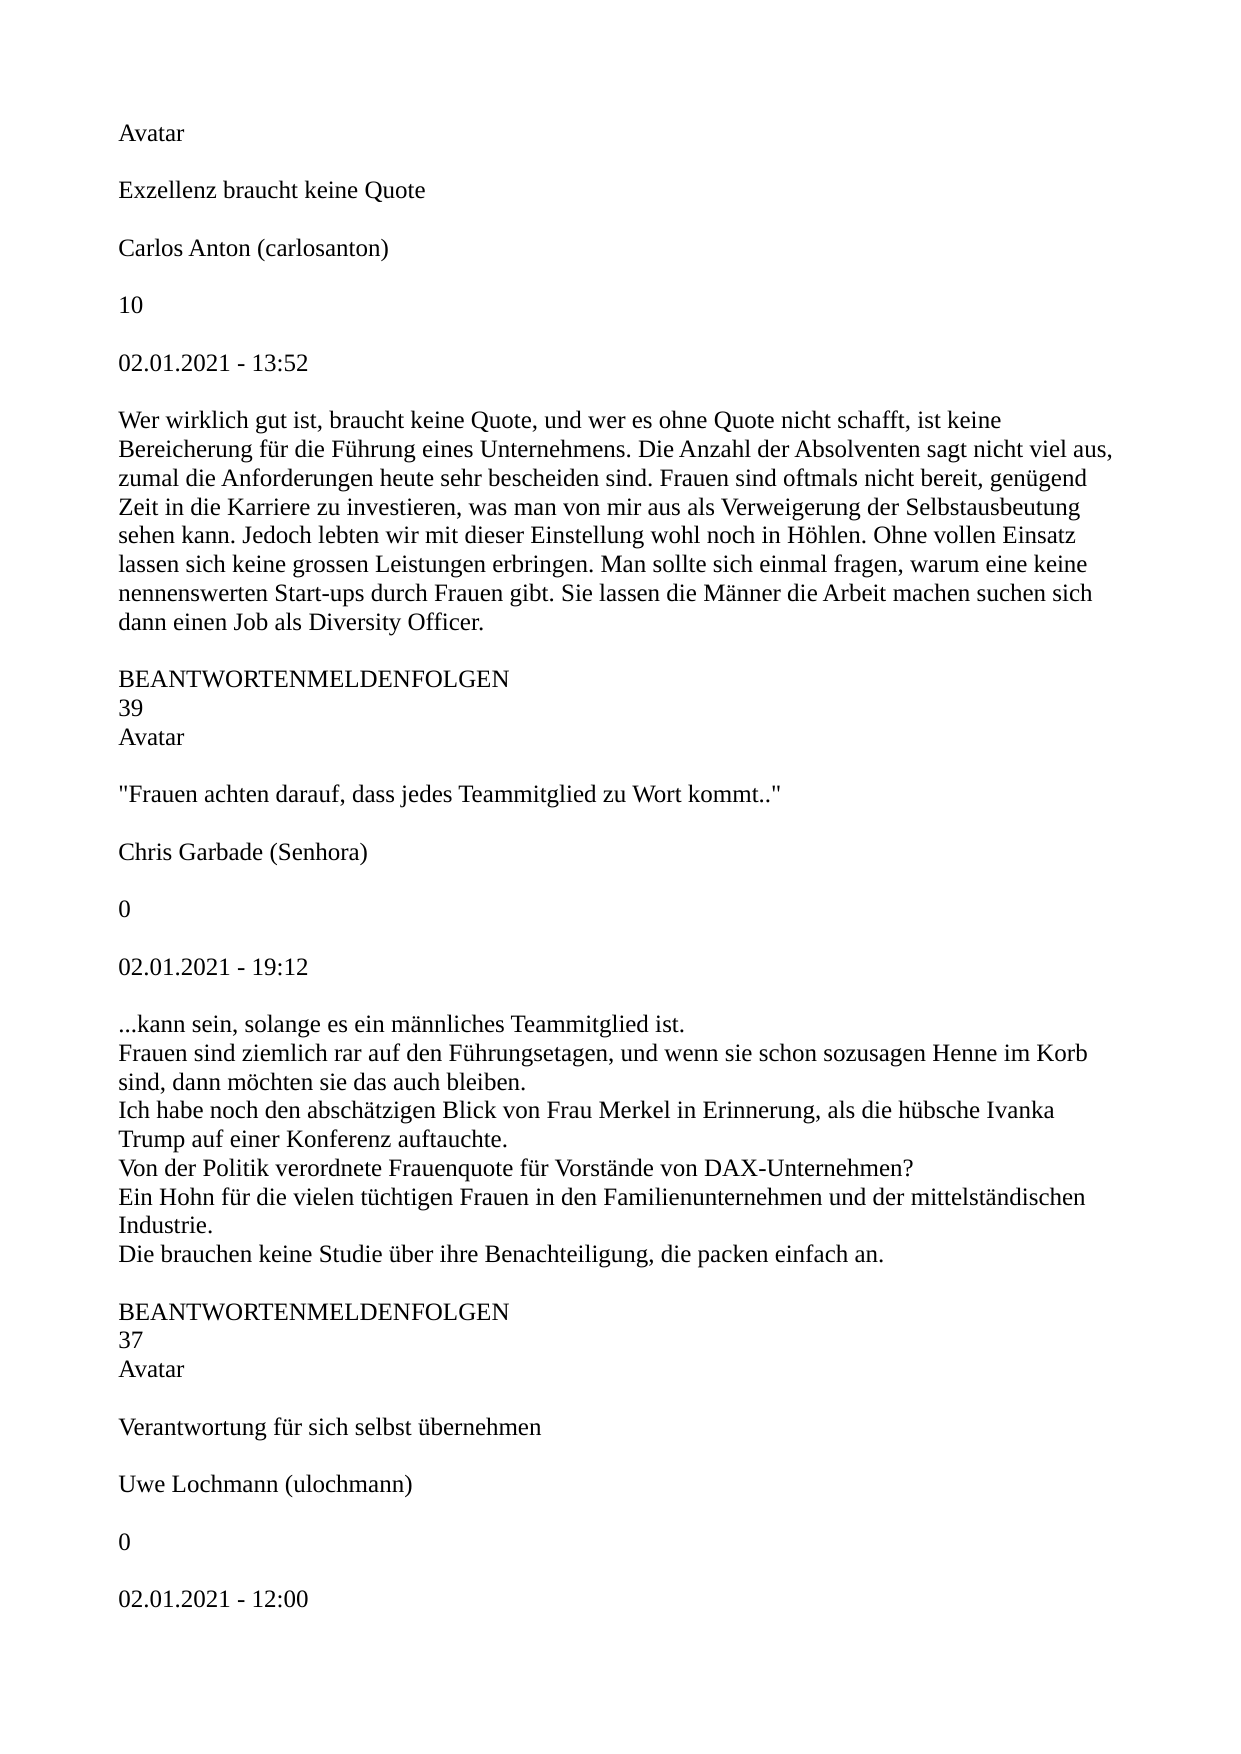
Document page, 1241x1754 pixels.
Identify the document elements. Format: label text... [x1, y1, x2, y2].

text Avatar [118, 118, 1122, 147]
text Ein Hohn für die vielen tüchtigen Frauen in den Familienunternehmen und der mittelständischen Industrie. [118, 1182, 1122, 1239]
text Wer wirklich gut ist, braucht keine Quote, und wer es ohne Quote nicht schafft, ist keine Bereicherung für die Führung eines Unternehmens. Die Anzahl der Absolventen sagt nicht viel aus, zumal die Anforderungen heute sehr bescheiden sind. Frauen sind oftmals nicht bereit, genügend Zeit in die Karriere zu investieren, was man von mir aus als Verweigerung der Selbstausbeutung sehen kann. Jedoch lebten wir mit dieser Einstellung wohl noch in Höhlen. Ohne vollen Einsatz lassen sich keine grossen Leistungen erbringen. Man sollte sich einmal fragen, warum eine keine nennenswerten Start-ups durch Frauen gibt. Sie lassen die Männer die Arbeit machen suchen sich dann einen Job als Diversity Officer. [118, 406, 1122, 636]
text Von der Politik verordnete Frauenquote für Vorstände von DAX-Unternehmen? [118, 1153, 1122, 1182]
text 10 [118, 291, 1122, 319]
text Uwe Lochmann (ulochmann) [118, 1469, 1122, 1498]
text Avatar [118, 722, 1122, 751]
text 02.01.2021 - 19:12 [118, 952, 1122, 981]
text ...kann sein, solange es ein männliches Teammitglied ist. [118, 1009, 1122, 1038]
text Frauen sind ziemlich rar auf den Führungsetagen, und wenn sie schon sozusagen Henne im Korb sind, dann möchten sie das auch bleiben. [118, 1038, 1122, 1096]
text Avatar [118, 1354, 1122, 1383]
text BEANTWORTENMELDENFOLGEN [118, 1297, 1122, 1326]
text 37 [118, 1326, 1122, 1354]
text Exzellenz braucht keine Quote [118, 176, 1122, 204]
text 02.01.2021 - 13:52 [118, 348, 1122, 377]
text 02.01.2021 - 12:00 [118, 1584, 1122, 1613]
text BEANTWORTENMELDENFOLGEN [118, 664, 1122, 693]
text 0 [118, 894, 1122, 923]
text Ich habe noch den abschätzigen Blick von Frau Merkel in Erinnerung, als die hübsche Ivanka Trump auf einer Konferenz auftauchte. [118, 1096, 1122, 1153]
text Die brauchen keine Studie über ihre Benachteiligung, die packen einfach an. [118, 1239, 1122, 1268]
text Verantwortung für sich selbst übernehmen [118, 1412, 1122, 1441]
text Chris Garbade (Senhora) [118, 837, 1122, 866]
text Carlos Anton (carlosanton) [118, 233, 1122, 262]
text "Frauen achten darauf, dass jedes Teammitglied zu Wort kommt.." [118, 779, 1122, 808]
text 39 [118, 693, 1122, 722]
text 0 [118, 1527, 1122, 1556]
